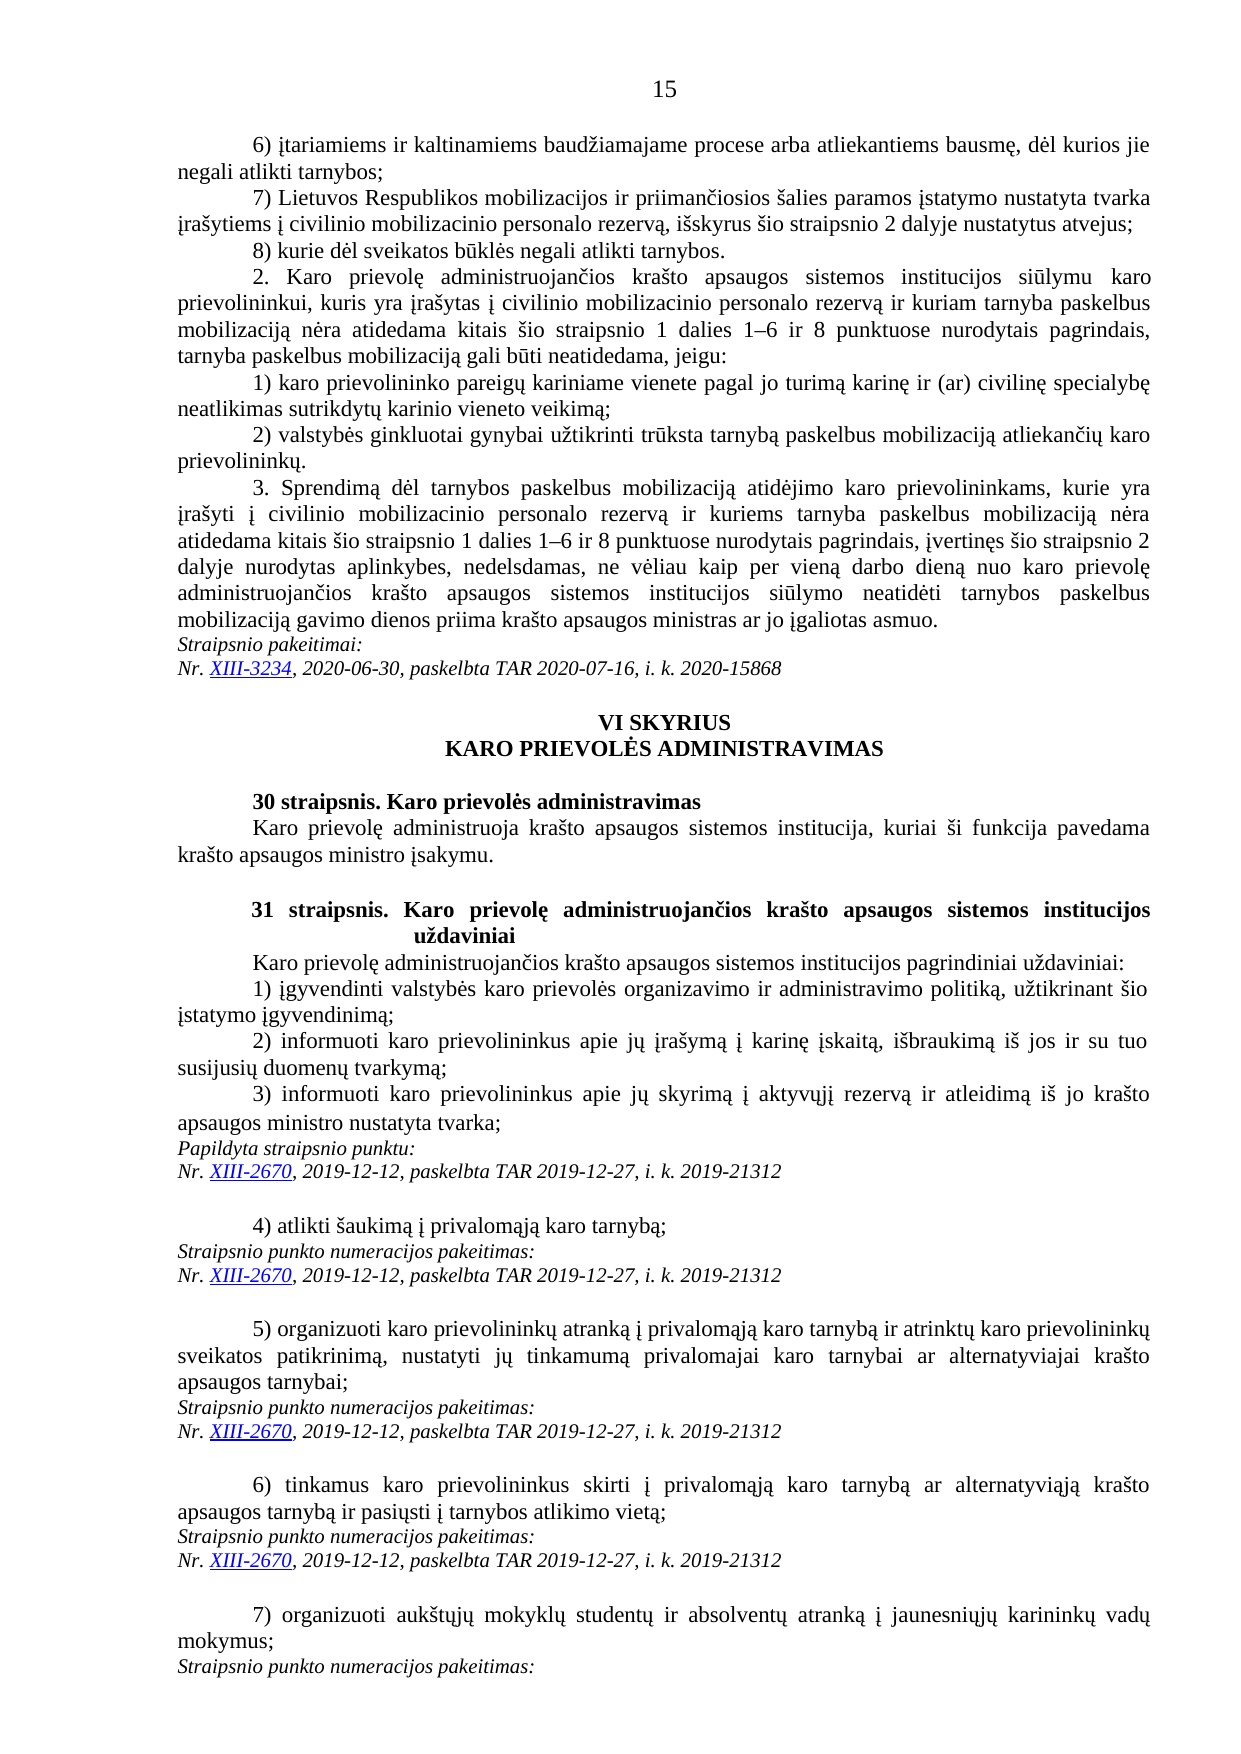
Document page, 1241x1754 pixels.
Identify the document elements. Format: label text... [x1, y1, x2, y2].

text Nr. XIII-2670, 2019-12-12, paskelbta TAR 2019-12-27, i. k. 2019-21312 [177, 1548, 1152, 1572]
text 7) organizuoti aukštųjų mokyklų studentų ir absolventų atranką į jaunesniųjų karininkų vadų mokymus; [177, 1601, 1152, 1654]
text 3) informuoti karo prievolininkus apie jų skyrimą į aktyvųjį rezervą ir atleidimą iš jo krašto apsaugos ministro nustatyta tvarka; [177, 1080, 1152, 1135]
text 6) tinkamus karo prievolininkus skirti į privalomąją karo tarnybą ar alternatyviąją krašto apsaugos tarnybą ir pasiųsti į tarnybos atlikimo vietą; [177, 1471, 1152, 1524]
text VI SKYRIUS [177, 709, 1152, 735]
text Papildyta straipsnio punktu: [177, 1135, 1152, 1159]
text 30 straipsnis. Karo prievolės administravimas [177, 788, 1152, 814]
text Straipsnio punkto numeracijos pakeitimas: [177, 1524, 1152, 1548]
text 8) kurie dėl sveikatos būklės negali atlikti tarnybos. [177, 237, 1152, 263]
text 2) valstybės ginkluotai gynybai užtikrinti trūksta tarnybą paskelbus mobilizaciją atliekančių karo prievolininkų. [177, 421, 1152, 474]
text 1) karo prievolininko pareigų kariniame vienete pagal jo turimą karinę ir (ar) civilinę specialybę neatlikimas sutrikdytų karinio vieneto veikimą; [177, 368, 1152, 421]
text Karo prievolę administruoja krašto apsaugos sistemos institucija, kuriai ši funkcija pavedama krašto apsaugos ministro įsakymu. [177, 814, 1152, 867]
text 6) įtariamiems ir kaltinamiems baudžiamajame procese arba atliekantiems bausmę, dėl kurios jie negali atlikti tarnybos; [177, 131, 1152, 184]
text 3. Sprendimą dėl tarnybos paskelbus mobilizaciją atidėjimo karo prievolininkams, kurie yra įrašyti į civilinio mobilizacinio personalo rezervą ir kuriems tarnyba paskelbus mobilizaciją nėra atidedama kitais šio straipsnio 1 dalies 1–6 ir 8 punktuose nurodytais pagrindais, įvertinęs šio straipsnio 2 dalyje nurodytas aplinkybes, nedelsdamas, ne vėliau kaip per vieną darbo dieną nuo karo prievolę administruojančios krašto apsaugos sistemos institucijos siūlymo neatidėti tarnybos paskelbus mobilizaciją gavimo dienos priima krašto apsaugos ministras ar jo įgaliotas asmuo. [177, 474, 1152, 632]
text KARO PRIEVOLĖS ADMINISTRAVIMAS [177, 735, 1152, 762]
text Straipsnio punkto numeracijos pakeitimas: [177, 1654, 1152, 1678]
text Nr. XIII-2670, 2019-12-12, paskelbta TAR 2019-12-27, i. k. 2019-21312 [177, 1263, 1152, 1287]
text Nr. XIII-3234, 2020-06-30, paskelbta TAR 2020-07-16, i. k. 2020-15868 [177, 656, 1152, 680]
text 2. Karo prievolę administruojančios krašto apsaugos sistemos institucijos siūlymu karo prievolininkui, kuris yra įrašytas į civilinio mobilizacinio personalo rezervą ir kuriam tarnyba paskelbus mobilizaciją nėra atidedama kitais šio straipsnio 1 dalies 1–6 ir 8 punktuose nurodytais pagrindais, tarnyba paskelbus mobilizaciją gali būti neatidedama, jeigu: [177, 263, 1152, 368]
text 4) atlikti šaukimą į privalomąją karo tarnybą; [177, 1212, 1149, 1239]
text 1) įgyvendinti valstybės karo prievolės organizavimo ir administravimo politiką, užtikrinant šio įstatymo įgyvendinimą; [177, 975, 1149, 1028]
text 2) informuoti karo prievolininkus apie jų įrašymą į karinę įskaitą, išbraukimą iš jos ir su tuo susijusių duomenų tvarkymą; [177, 1028, 1149, 1080]
text Straipsnio punkto numeracijos pakeitimas: [177, 1394, 1152, 1419]
text Straipsnio pakeitimai: [177, 632, 1152, 656]
text Karo prievolę administruojančios krašto apsaugos sistemos institucijos pagrindiniai uždaviniai: [177, 948, 1149, 975]
text 5) organizuoti karo prievolininkų atranką į privalomąją karo tarnybą ir atrinktų karo prievolininkų sveikatos patikrinimą, nustatyti jų tinkamumą privalomajai karo tarnybai ar alternatyviajai krašto apsaugos tarnybai; [177, 1316, 1152, 1394]
text Straipsnio punkto numeracijos pakeitimas: [177, 1239, 1152, 1263]
text Nr. XIII-2670, 2019-12-12, paskelbta TAR 2019-12-27, i. k. 2019-21312 [177, 1419, 1152, 1443]
text 7) Lietuvos Respublikos mobilizacijos ir priimančiosios šalies paramos įstatymo nustatyta tvarka įrašytiems į civilinio mobilizacinio personalo rezervą, išskyrus šio straipsnio 2 dalyje nustatytus atvejus; [177, 184, 1152, 237]
text Nr. XIII-2670, 2019-12-12, paskelbta TAR 2019-12-27, i. k. 2019-21312 [177, 1159, 1152, 1183]
text 31 straipsnis. Karo prievolę administruojančios krašto apsaugos sistemos institucijos uždaviniai [251, 896, 1152, 948]
